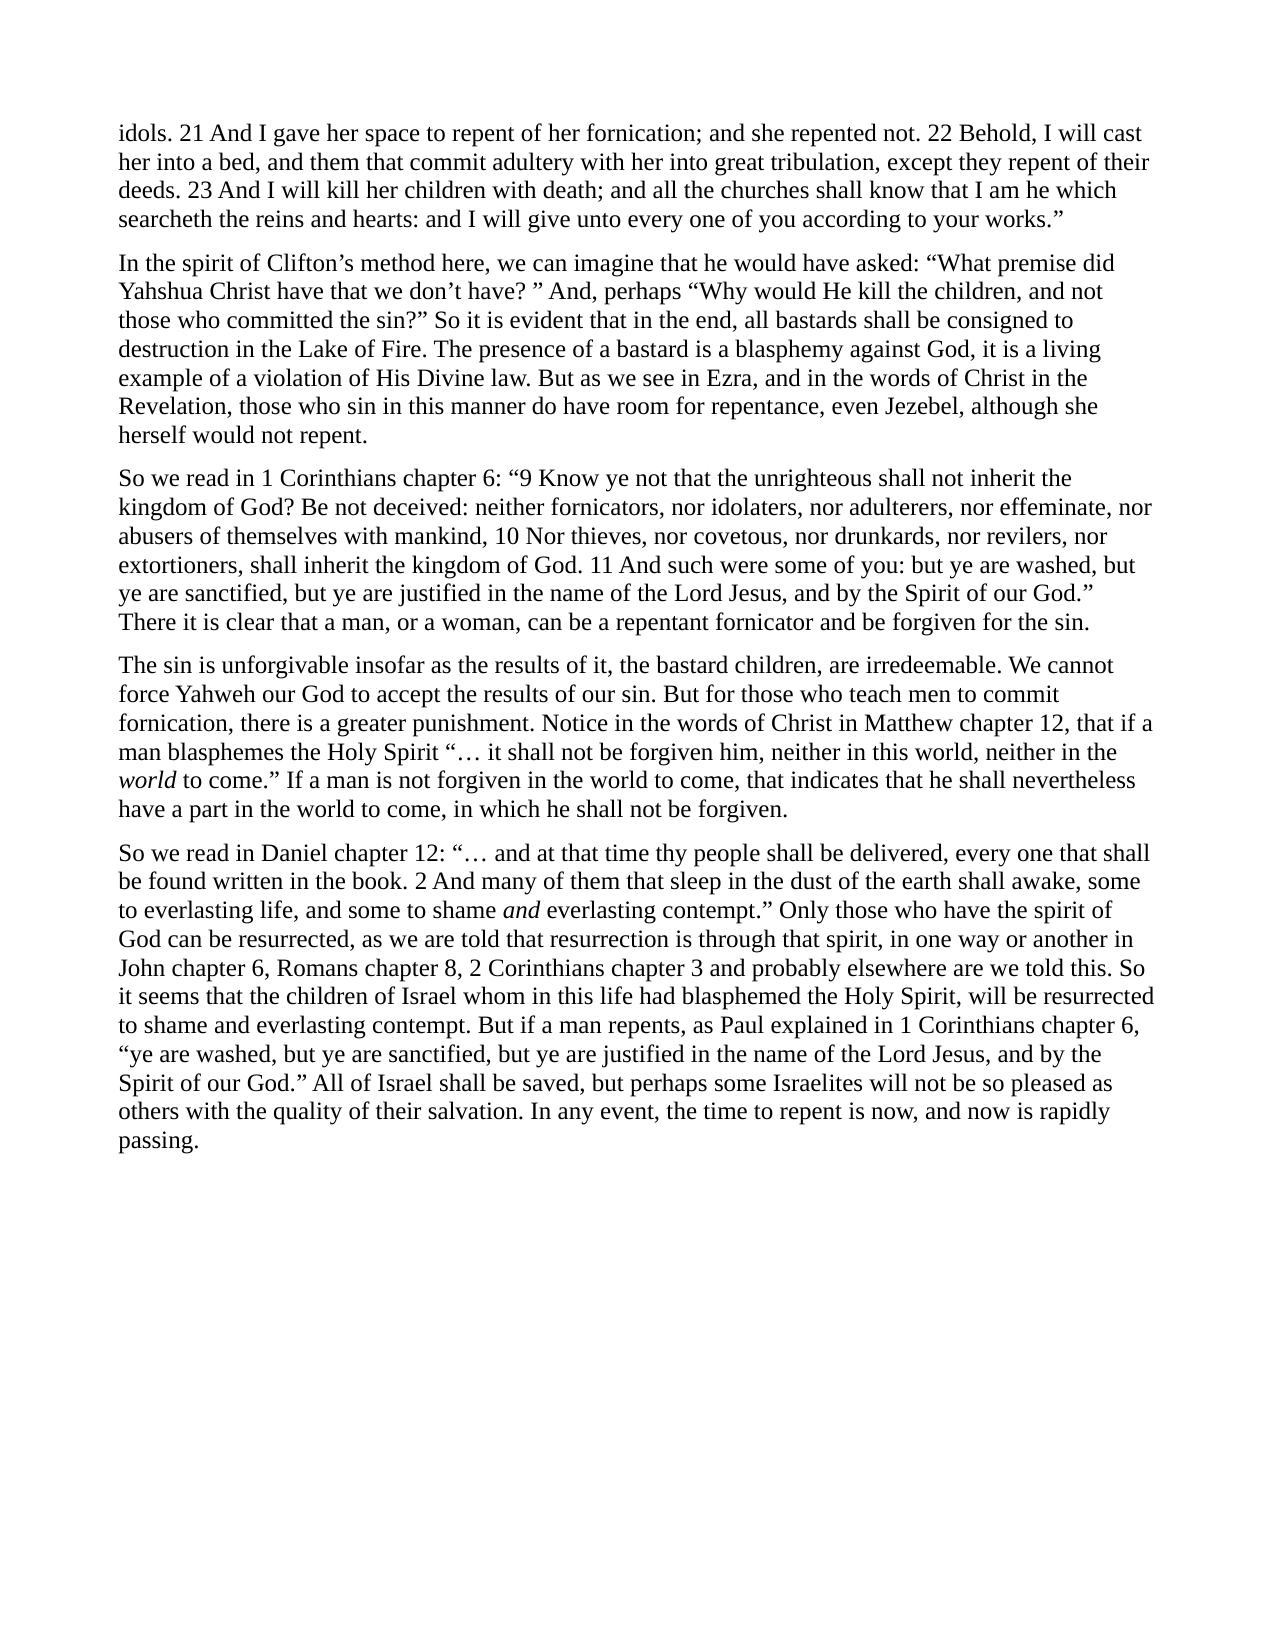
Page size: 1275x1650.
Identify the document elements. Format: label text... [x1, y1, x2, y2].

text In the spirit of Clifton’s method here, we can imagine that he would have asked: “What premise did Yahshua Christ have that we don’t have? ” And, perhaps “Why would He kill the children, and not those who committed the sin?” So it is evident that in the end, all bastards shall be consigned to destruction in the Lake of Fire. The presence of a bastard is a blasphemy against God, it is a living example of a violation of His Divine law. But as we see in Ezra, and in the words of Christ in the Revelation, those who sin in this manner do have room for repentance, even Jezebel, although she herself would not repent. [118, 248, 1157, 449]
text idols. 21 And I gave her space to repent of her fornication; and she repented not. 22 Behold, I will cast her into a bed, and them that commit adultery with her into great tribulation, except they repent of their deeds. 23 And I will kill her children with death; and all the churches shall know that I am he which searcheth the reins and hearts: and I will give unto every one of you according to your works.” [118, 118, 1157, 233]
text So we read in 1 Corinthians chapter 6: “9 Know ye not that the unrighteous shall not inherit the kingdom of God? Be not deceived: neither fornicators, nor idolaters, nor adulterers, nor effeminate, nor abusers of themselves with mankind, 10 Nor thieves, nor covetous, nor drunkards, nor revilers, nor extortioners, shall inherit the kingdom of God. 11 And such were some of you: but ye are washed, but ye are sanctified, but ye are justified in the name of the Lord Jesus, and by the Spirit of our God.” There it is clear that a man, or a woman, can be a repentant fornicator and be forgiven for the sin. [118, 463, 1157, 636]
text So we read in Daniel chapter 12: “… and at that time thy people shall be delivered, every one that shall be found written in the book. 2 And many of them that sleep in the dust of the earth shall awake, some to everlasting life, and some to shame and everlasting contempt.” Only those who have the spirit of God can be resurrected, as we are told that resurrection is through that spirit, in one way or another in John chapter 6, Romans chapter 8, 2 Corinthians chapter 3 and probably elsewhere are we told this. So it seems that the children of Israel whom in this life had blasphemed the Holy Spirit, will be resurrected to shame and everlasting contempt. But if a man repents, as Paul explained in 1 Corinthians chapter 6, “ye are washed, but ye are sanctified, but ye are justified in the name of the Lord Jesus, and by the Spirit of our God.” All of Israel shall be saved, but perhaps some Israelites will not be so pleased as others with the quality of their salvation. In any event, the time to repent is now, and now is rapidly passing. [118, 838, 1157, 1154]
text The sin is unforgivable insofar as the results of it, the bastard children, are irredeemable. We cannot force Yahweh our God to accept the results of our sin. But for those who teach men to commit fornication, there is a greater punishment. Notice in the words of Christ in Matthew chapter 12, that if a man blasphemes the Holy Spirit “… it shall not be forgiven him, neither in this world, neither in the world to come.” If a man is not forgiven in the world to come, that indicates that he shall nevertheless have a part in the world to come, in which he shall not be forgiven. [118, 651, 1157, 823]
